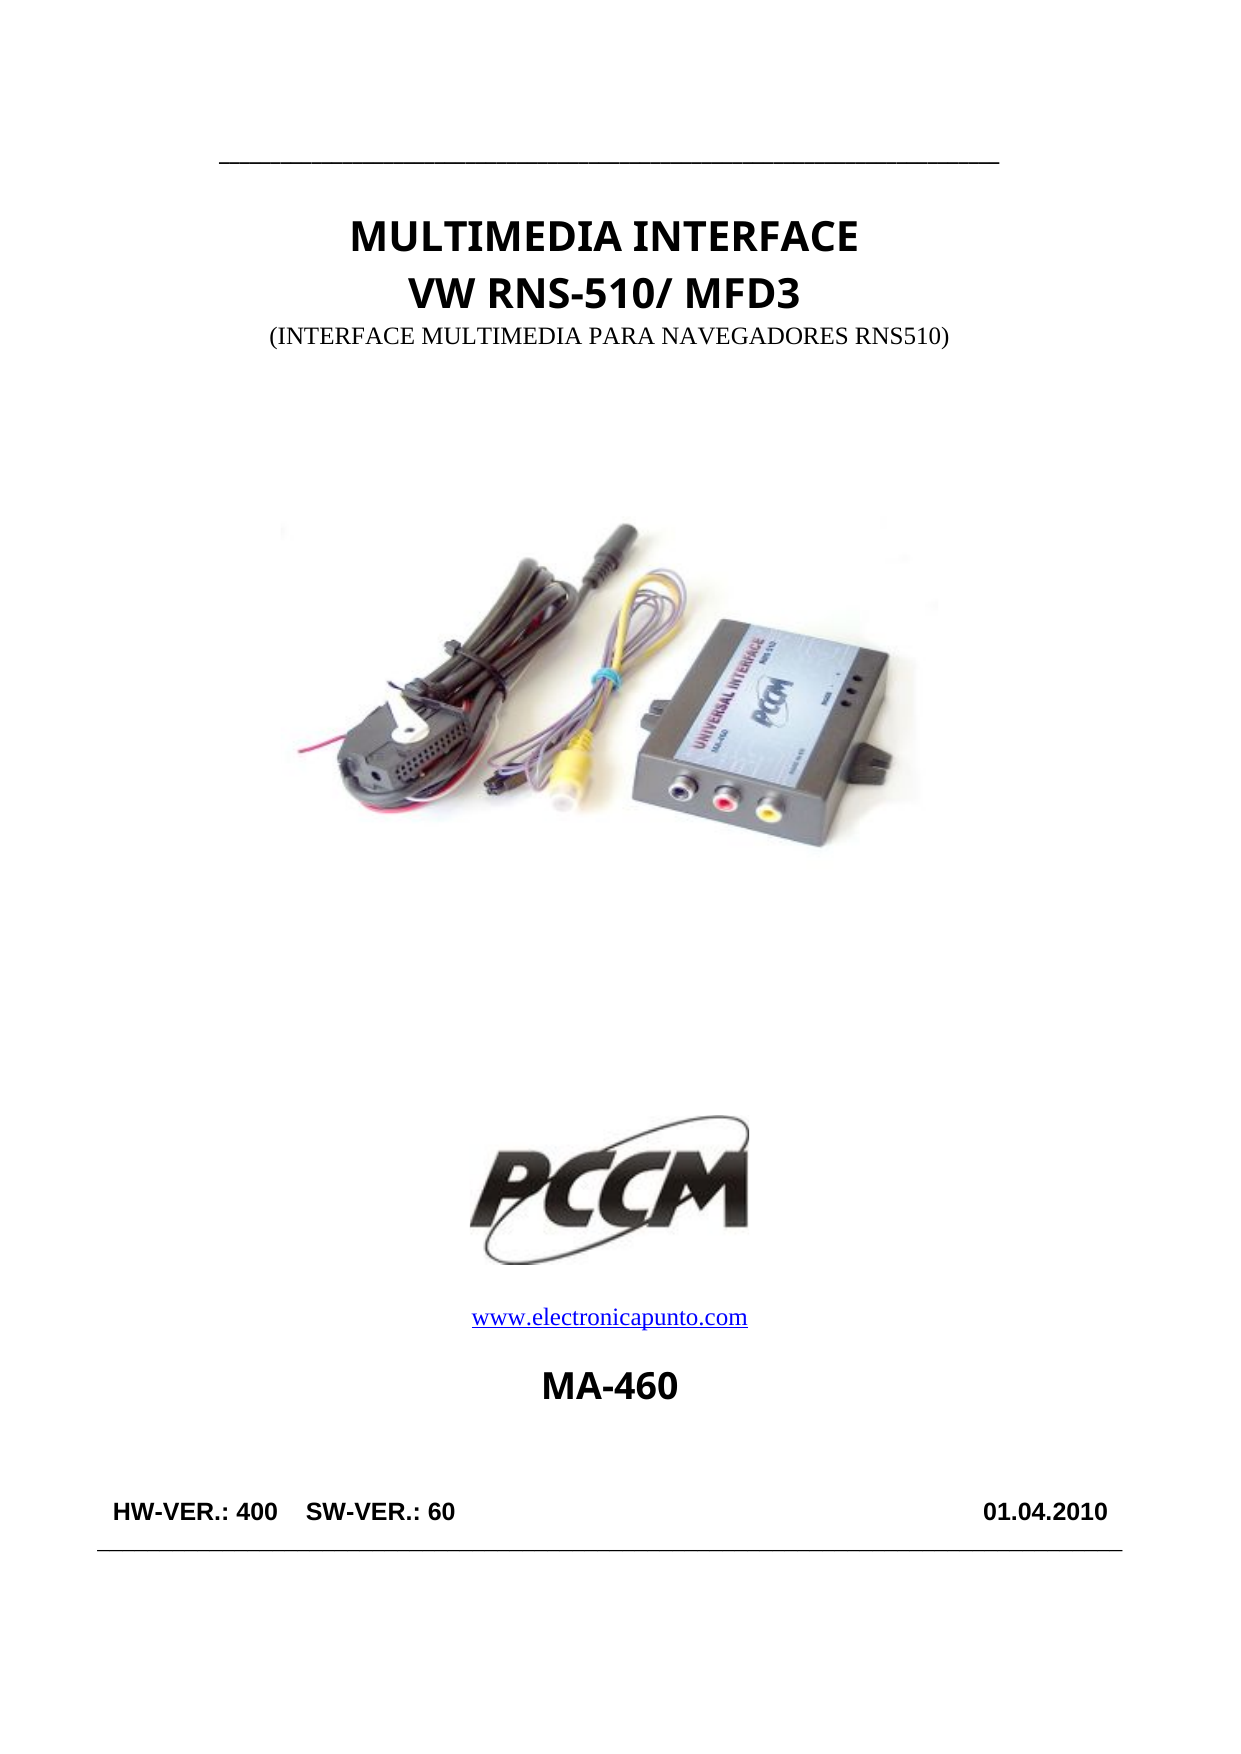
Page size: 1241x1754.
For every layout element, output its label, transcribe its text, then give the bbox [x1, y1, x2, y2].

text HW-VER.: 400 SW-VER.: 60 01.04.2010 [94, 1497, 1125, 1526]
text __________________________________________________________________________________ [94, 1526, 1125, 1554]
text www.electronicapunto.com [94, 1302, 1125, 1331]
subtitle MA-460 [94, 1359, 1125, 1411]
picture [469, 1115, 750, 1265]
subtitle MULTIMEDIA INTERFACE [94, 207, 1125, 264]
picture [280, 493, 939, 934]
subtitle VW RNS-510/ MFD3 [94, 264, 1125, 321]
text ____________________________________________________________________________ [94, 133, 1125, 168]
text (INTERFACE MULTIMEDIA PARA NAVEGADORES RNS510) [94, 321, 1125, 349]
